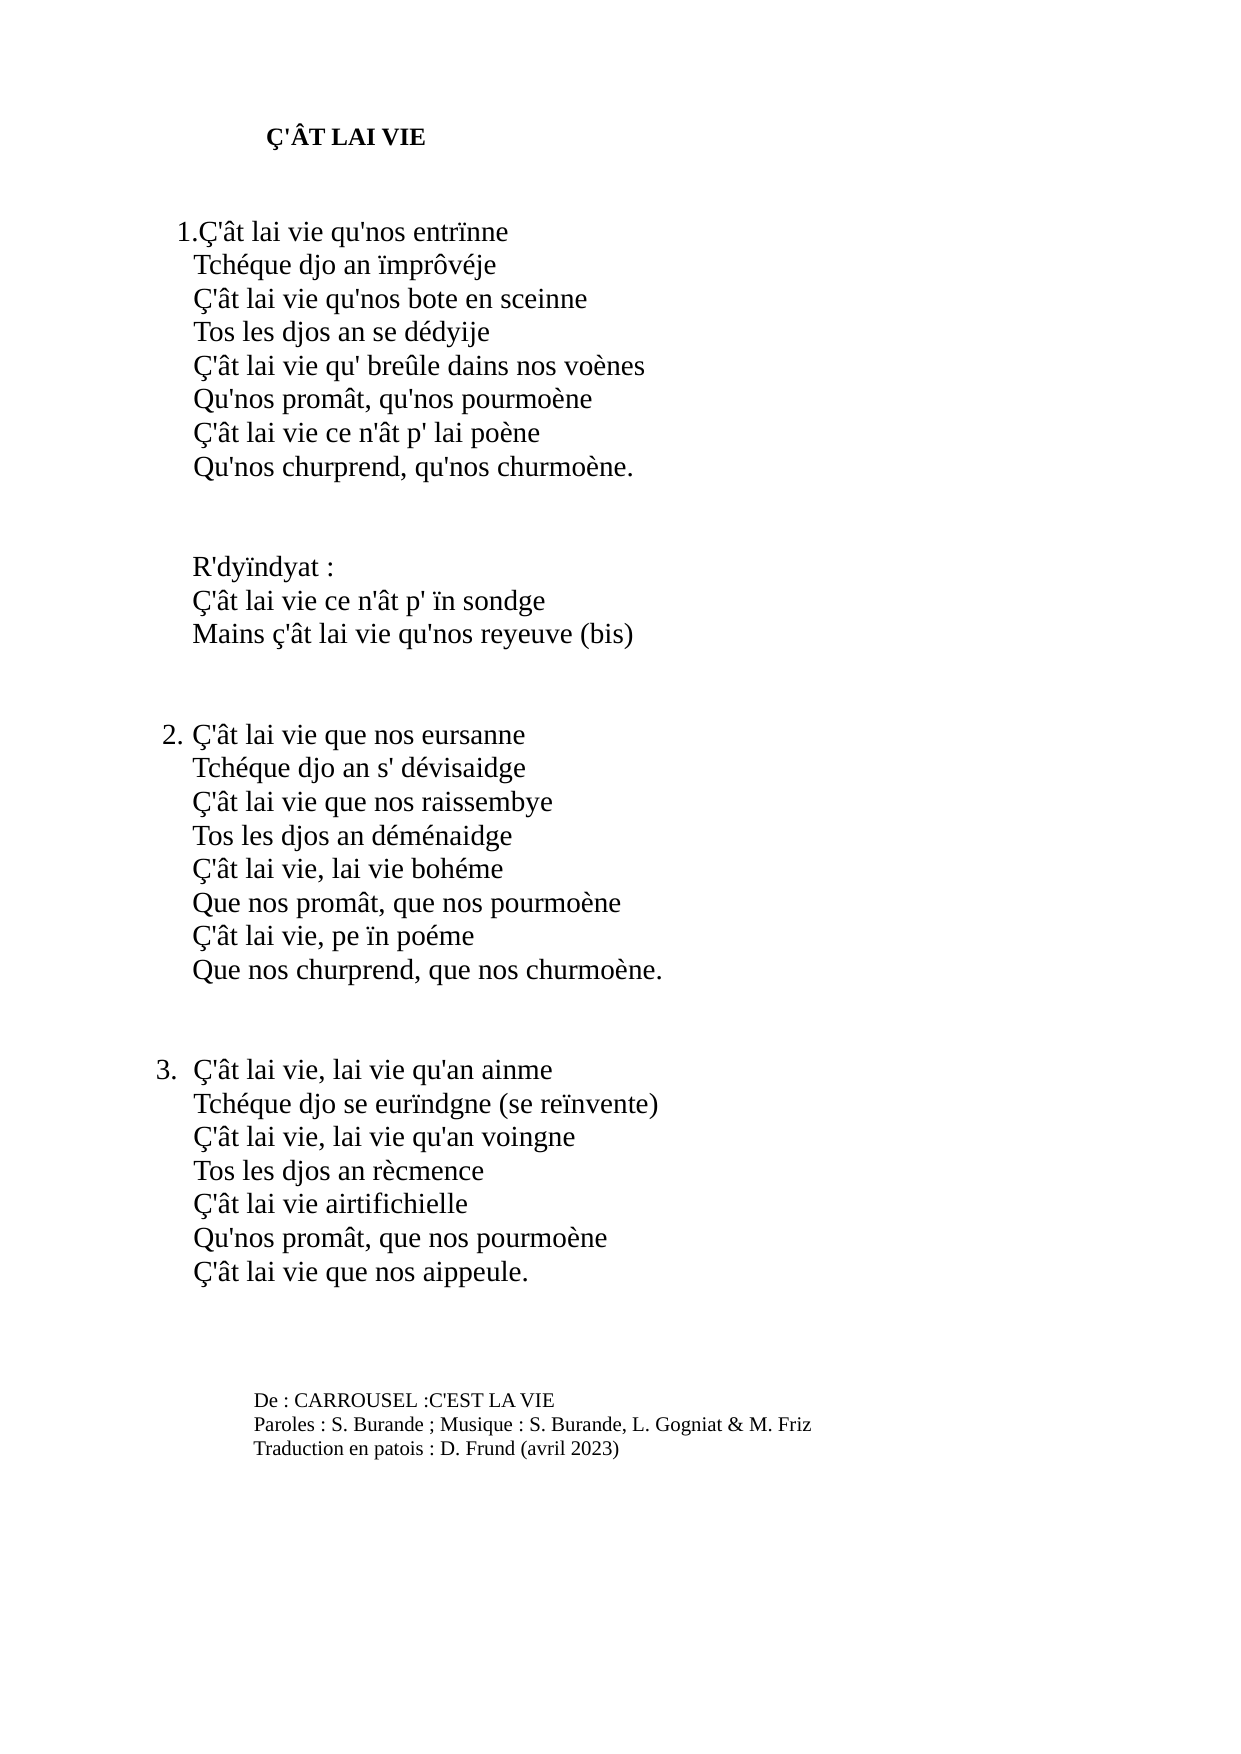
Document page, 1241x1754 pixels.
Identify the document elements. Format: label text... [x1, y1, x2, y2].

list Ç'ât lai vie que nos aippeule. [156, 1254, 1122, 1287]
list Qu'nos churprend, qu'nos churmoène. [156, 449, 1122, 482]
list Ç'ât lai vie, lai vie qu'an voingne [156, 1119, 1122, 1153]
text Ç'ât lai vie ce n'ât p' ïn sondge [118, 583, 1122, 616]
text Que nos churprend, que nos churmoène. [118, 952, 1122, 985]
text De : CARROUSEL :C'EST LA VIE [118, 1388, 1122, 1412]
text Paroles : S. Burande ; Musique : S. Burande, L. Gogniat & M. Friz [118, 1412, 1122, 1436]
list Tos les djos an rècmence [156, 1153, 1122, 1187]
text 1.Ç'ât lai vie qu'nos entrïnne [118, 214, 1122, 247]
text Mains ç'ât lai vie qu'nos reyeuve (bis) [118, 616, 1122, 650]
text Ç'ât lai vie que nos raissembye [118, 784, 1122, 818]
list Ç'ât lai vie qu' breûle dains nos voènes [156, 348, 1122, 382]
text Tchéque djo an s' dévisaidge [118, 751, 1122, 784]
list Tchéque djo an ïmprôvéje [156, 247, 1122, 281]
list Qu'nos promât, que nos pourmoène [156, 1220, 1122, 1254]
list Qu'nos promât, qu'nos pourmoène [156, 382, 1122, 415]
text Traduction en patois : D. Frund (avril 2023) [118, 1436, 1122, 1460]
list Ç'ât lai vie airtifichielle [156, 1187, 1122, 1220]
list Ç'ât lai vie ce n'ât p' lai poène [156, 415, 1122, 449]
text Ç'ât lai vie, lai vie bohéme [118, 851, 1122, 885]
text 2. Ç'ât lai vie que nos eursanne [118, 717, 1122, 751]
text Ç'ât lai vie, pe ïn poéme [118, 918, 1122, 952]
list Tchéque djo se eurïndgne (se reïnvente) [156, 1086, 1122, 1119]
text R'dyïndyat : [118, 549, 1122, 583]
text Tos les djos an déménaidge [118, 818, 1122, 851]
list Tos les djos an se dédyije [156, 314, 1122, 348]
list Ç'ât lai vie, lai vie qu'an ainme [156, 1052, 1122, 1086]
list Ç'ât lai vie qu'nos bote en sceinne [156, 281, 1122, 314]
text Ç'ÂT LAI VIE [118, 118, 1122, 152]
text Que nos promât, que nos pourmoène [118, 885, 1122, 918]
